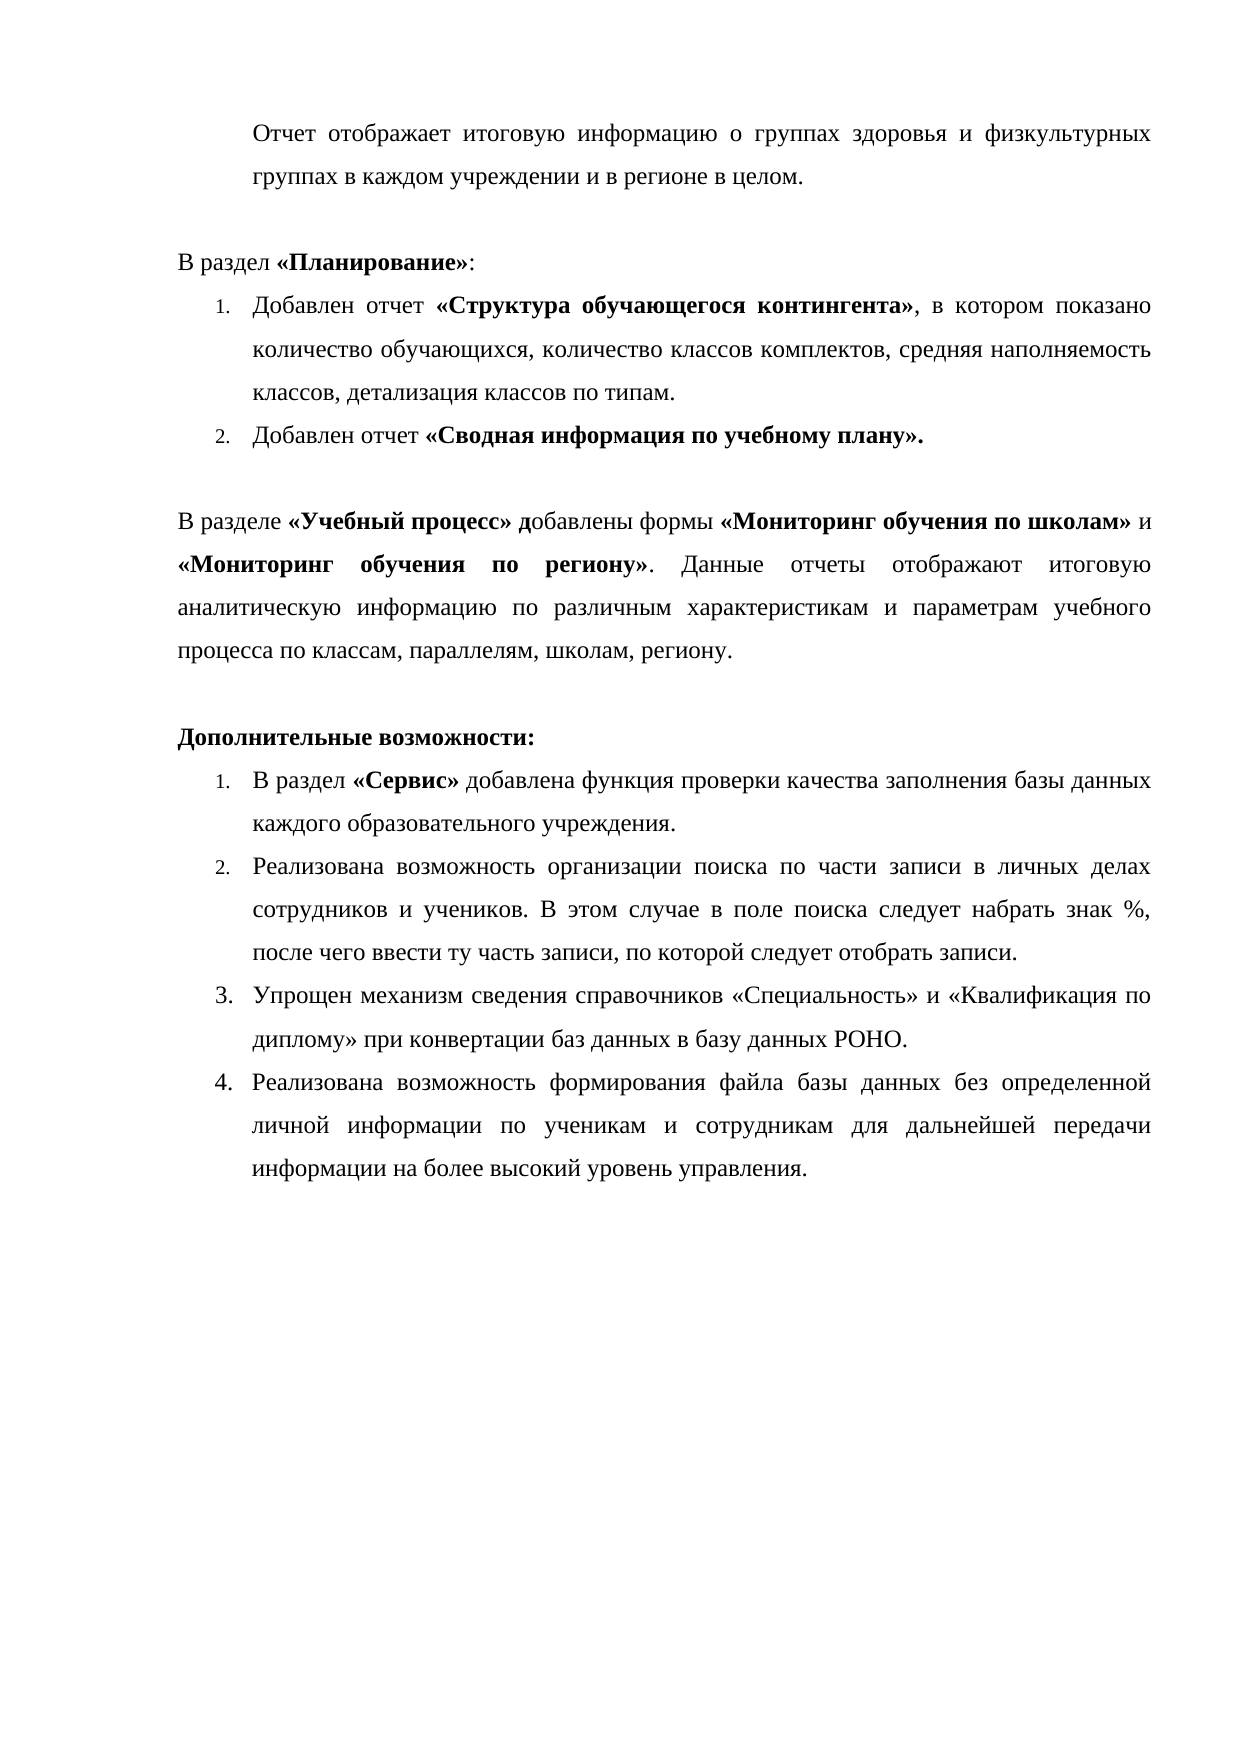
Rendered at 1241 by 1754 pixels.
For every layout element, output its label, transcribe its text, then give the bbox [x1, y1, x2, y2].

list Реализована возможность формирования файла базы данных без определенной личной информации по ученикам и сотрудникам для дальнейшей передачи информации на более высокий уровень управления. [214, 1067, 1152, 1182]
text В раздел «Планирование»: [177, 247, 1152, 276]
list Реализована возможность организации поиска по части записи в личных делах сотрудников и учеников. В этом случае в поле поиска следует набрать знак %, после чего ввести ту часть записи, по которой следует отобрать записи. [215, 851, 1152, 966]
list Добавлен отчет «Сводная информация по учебному плану». [215, 420, 1152, 449]
list В раздел «Сервис» добавлена функция проверки качества заполнения базы данных каждого образовательного учреждения. [215, 765, 1152, 837]
text Отчет отображает итоговую информацию о группах здоровья и физкультурных группах в каждом учреждении и в регионе в целом. [252, 118, 1152, 190]
text Дополнительные возможности: [177, 722, 1152, 751]
list Упрощен механизм сведения справочников «Специальность» и «Квалификация по диплому» при конвертации баз данных в базу данных РОНО. [215, 981, 1152, 1052]
text В разделе «Учебный процесс» добавлены формы «Мониторинг обучения по школам» и «Мониторинг обучения по региону». Данные отчеты отображают итоговую аналитическую информацию по различным характеристикам и параметрам учебного процесса по классам, параллелям, школам, региону. [177, 506, 1152, 664]
list Добавлен отчет «Структура обучающегося контингента», в котором показано количество обучающихся, количество классов комплектов, средняя наполняемость классов, детализация классов по типам. [215, 291, 1152, 406]
